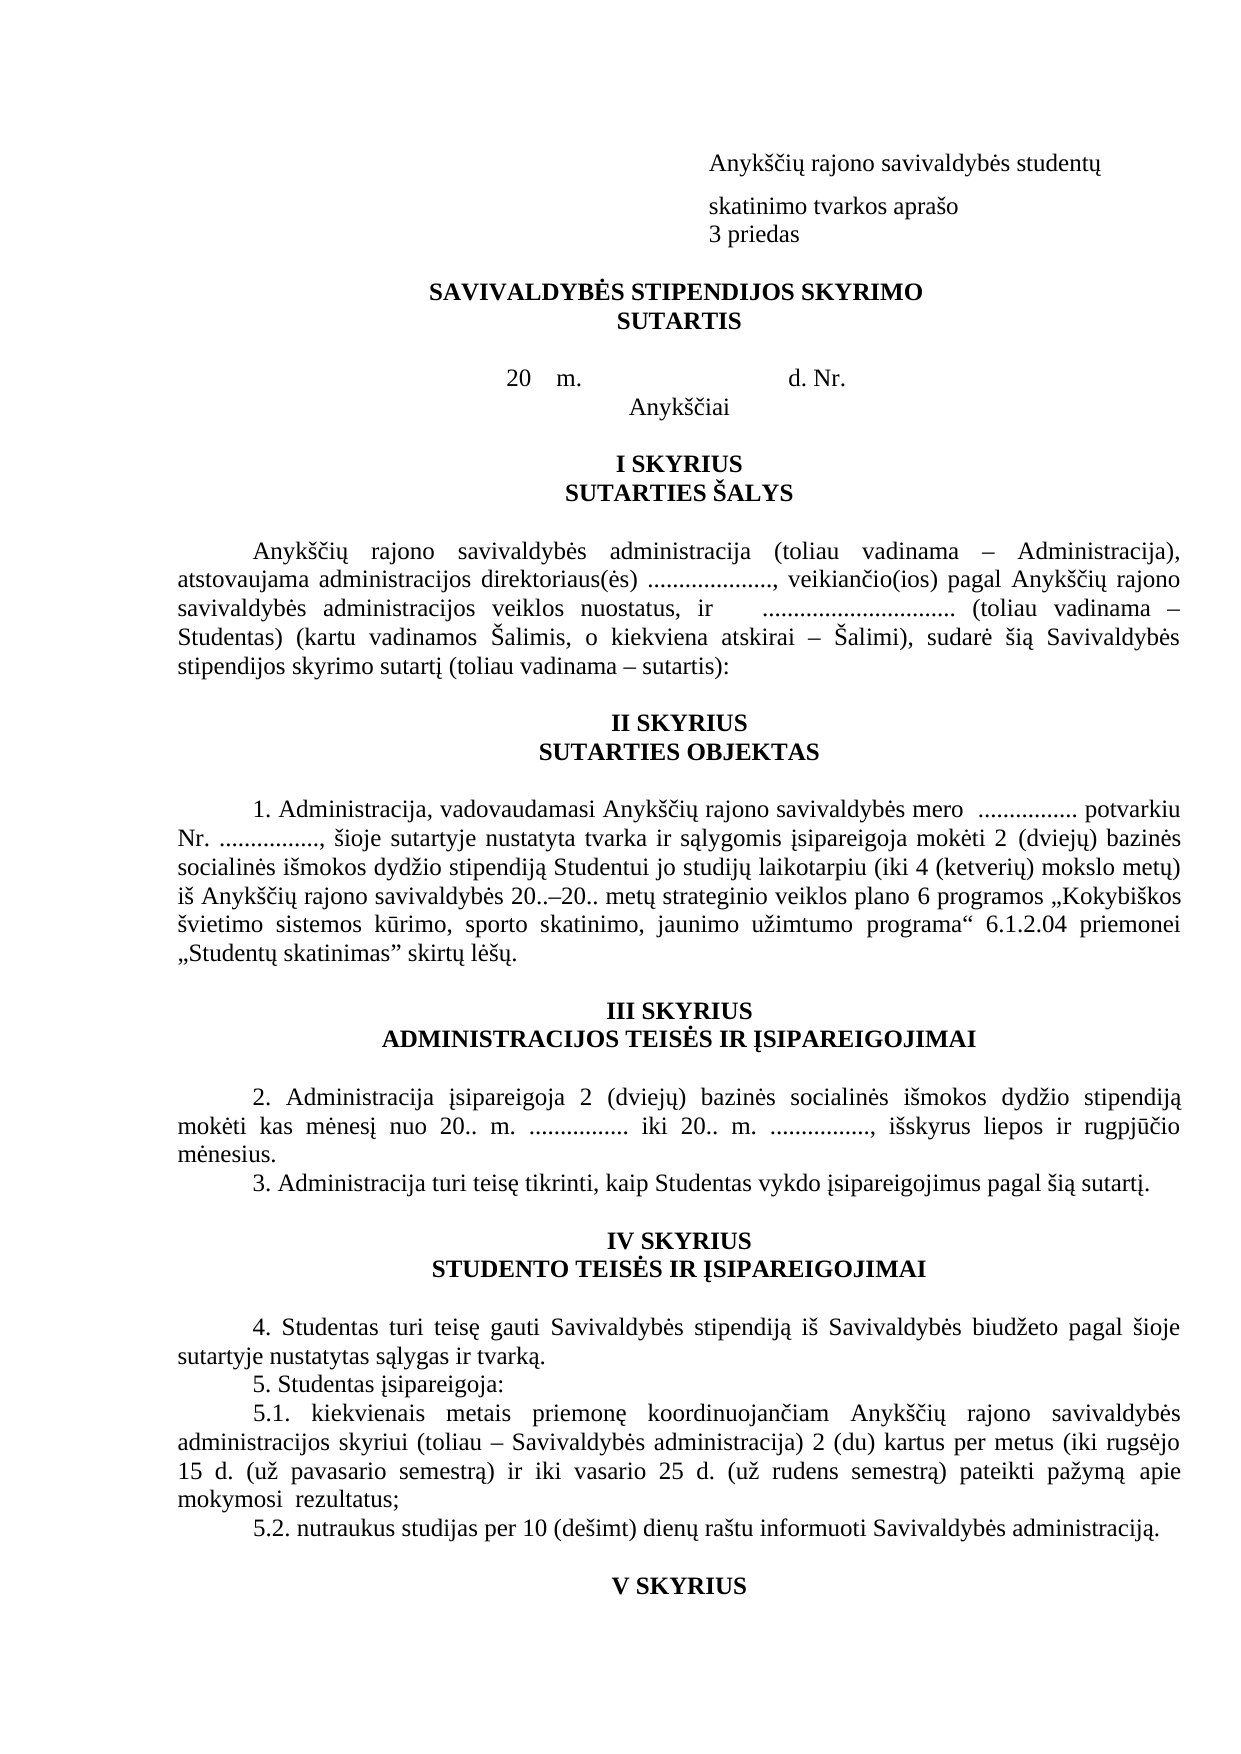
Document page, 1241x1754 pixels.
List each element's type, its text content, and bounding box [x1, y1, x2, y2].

text 3. Administracija turi teisę tikrinti, kaip Studentas vykdo įsipareigojimus pagal šią sutartį. [177, 1168, 1181, 1197]
text SAVIVALDYBĖS StipendijOS SKYRIMO [177, 277, 1181, 306]
text STUDENTO TEISĖS IR ĮSIPAREIGOJIMAI [177, 1254, 1181, 1283]
text 4. Studentas turi teisę gauti Savivaldybės stipendiją iš Savivaldybės biudžeto pagal šioje sutartyje nustatytas sąlygas ir tvarką. [177, 1312, 1181, 1369]
text 5.2. nutraukus studijas per 10 (dešimt) dienų raštu informuoti Savivaldybės administraciją. [177, 1513, 1181, 1542]
text V SKYRIUS [177, 1571, 1181, 1599]
text Anykščiai [177, 392, 1181, 421]
text IV SKYRIUS [177, 1226, 1181, 1254]
text 3 priedas [177, 219, 1181, 248]
text III SKYRIUS [177, 996, 1181, 1024]
text SUTARTIES OBJEKTAS [177, 737, 1181, 766]
text skatinimo tvarkos aprašo [709, 191, 1181, 219]
text 5. Studentas įsipareigoja: [177, 1369, 1181, 1398]
text 5.1. kiekvienais metais priemonę koordinuojančiam Anykščių rajono savivaldybės administracijos skyriui (toliau – Savivaldybės administracija) 2 (du) kartus per metus (iki rugsėjo 15 d. (už pavasario semestrą) ir iki vasario 25 d. (už rudens semestrą) pateikti pažymą apie mokymosi rezultatus; [177, 1398, 1181, 1513]
text ADMINISTRACIJOS TEISĖS IR ĮSIPAREIGOJIMAI [177, 1024, 1181, 1053]
text Anykščių rajono savivaldybės administracija (toliau vadinama – Administracija), atstovaujama administracijos direktoriaus(ės) ...................., veikiančio(ios) pagal Anykščių rajono savivaldybės administracijos veiklos nuostatus, ir ............................... (toliau vadinama – Studentas) (kartu vadinamos Šalimis, o kiekviena atskirai – Šalimi), sudarė šią Savivaldybės stipendijos skyrimo sutartį (toliau vadinama – sutartis): [177, 536, 1181, 679]
text SUTARTIES ŠALYS [177, 478, 1181, 507]
text I SKYRIUS [177, 449, 1181, 478]
text 20 m. d. Nr. [177, 363, 1181, 392]
text 2. Administracija įsipareigoja 2 (dviejų) bazinės socialinės išmokos dydžio stipendiją mokėti kas mėnesį nuo 20.. m. ................ iki 20.. m. ................, išskyrus liepos ir rugpjūčio mėnesius. [177, 1082, 1181, 1168]
text 1. Administracija, vadovaudamasi Anykščių rajono savivaldybės mero ................ potvarkiu Nr. ................, šioje sutartyje nustatyta tvarka ir sąlygomis įsipareigoja mokėti 2 (dviejų) bazinės socialinės išmokos dydžio stipendiją Studentui jo studijų laikotarpiu (iki 4 (ketverių) mokslo metų) iš Anykščių rajono savivaldybės 20..–20.. metų strateginio veiklos plano 6 programos „Kokybiškos švietimo sistemos kūrimo, sporto skatinimo, jaunimo užimtumo programa“ 6.1.2.04 priemonei „Studentų skatinimas” skirtų lėšų. [177, 794, 1181, 967]
text Anykščių rajono savivaldybės studentų [709, 148, 1181, 176]
text II SKYRIUS [177, 708, 1181, 737]
text SUTARTIS [177, 306, 1181, 334]
